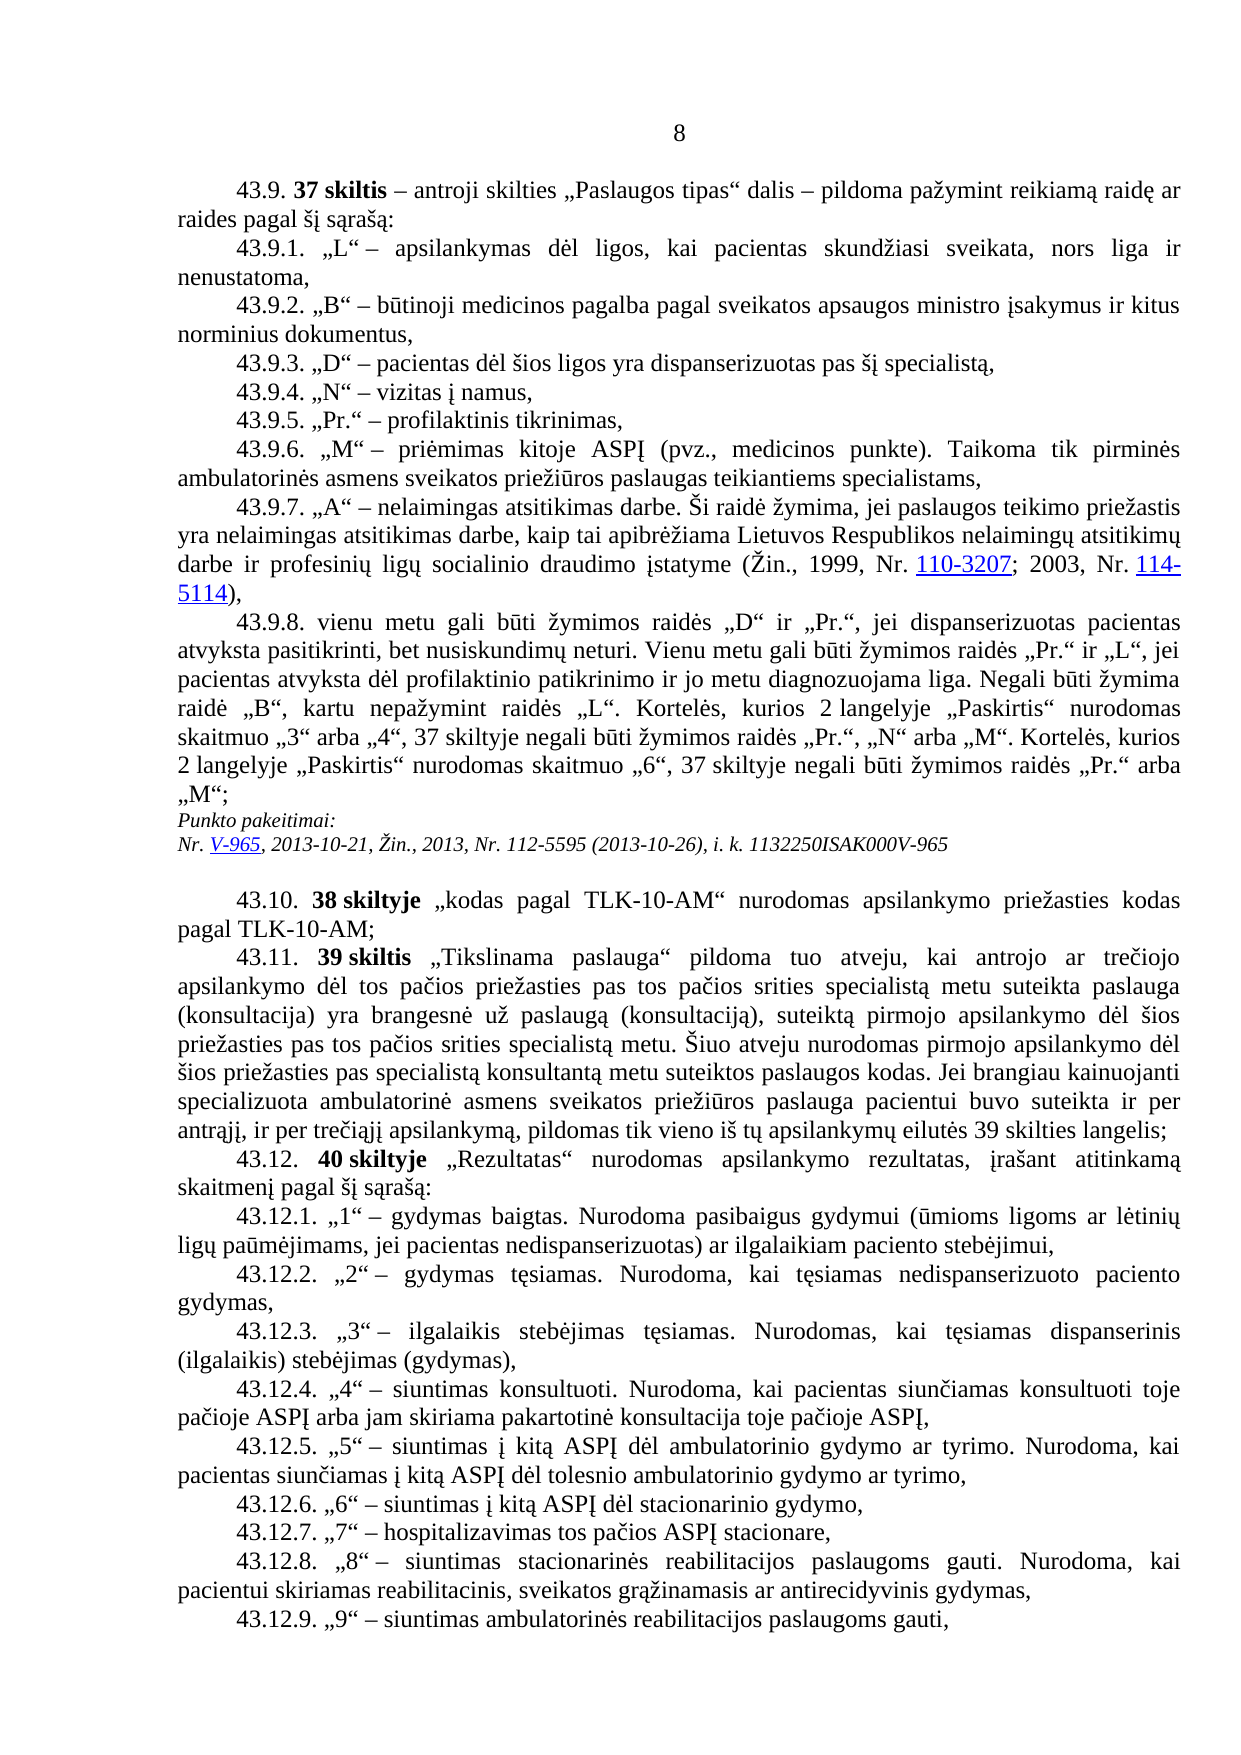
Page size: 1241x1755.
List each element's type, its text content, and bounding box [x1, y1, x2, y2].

text 43.12.9. „9“ – siuntimas ambulatorinės reabilitacijos paslaugoms gauti, [177, 1604, 1181, 1632]
text 43.12.5. „5“ – siuntimas į kitą ASPĮ dėl ambulatorinio gydymo ar tyrimo. Nurodoma, kai pacientas siunčiamas į kitą ASPĮ dėl tolesnio ambulatorinio gydymo ar tyrimo, [177, 1431, 1181, 1489]
text 43.12.8. „8“ – siuntimas stacionarinės reabilitacijos paslaugoms gauti. Nurodoma, kai pacientui skiriamas reabilitacinis, sveikatos grąžinamasis ar antirecidyvinis gydymas, [177, 1546, 1181, 1604]
text 43.12.3. „3“ – ilgalaikis stebėjimas tęsiamas. Nurodomas, kai tęsiamas dispanserinis (ilgalaikis) stebėjimas (gydymas), [177, 1316, 1181, 1374]
text 43.9.2. „B“ – būtinoji medicinos pagalba pagal sveikatos apsaugos ministro įsakymus ir kitus norminius dokumentus, [177, 291, 1181, 348]
text 43.10. 38 skiltyje „kodas pagal TLK-10-AM“ nurodomas apsilankymo priežasties kodas pagal TLK-10-AM; [177, 885, 1181, 942]
text 43.9.4. „N“ – vizitas į namus, [177, 377, 1181, 406]
text 43.9.7. „A“ – nelaimingas atsitikimas darbe. Ši raidė žymima, jei paslaugos teikimo priežastis yra nelaimingas atsitikimas darbe, kaip tai apibrėžiama Lietuvos Respublikos nelaimingų atsitikimų darbe ir profesinių ligų socialinio draudimo įstatyme (Žin., 1999, Nr. 110-3207; 2003, Nr. 114-5114), [177, 492, 1181, 607]
text 43.9.3. „D“ – pacientas dėl šios ligos yra dispanserizuotas pas šį specialistą, [177, 348, 1181, 377]
text Punkto pakeitimai: [177, 808, 1181, 832]
text 43.9.8. vienu metu gali būti žymimos raidės „D“ ir „Pr.“, jei dispanserizuotas pacientas atvyksta pasitikrinti, bet nusiskundimų neturi. Vienu metu gali būti žymimos raidės „Pr.“ ir „L“, jei pacientas atvyksta dėl profilaktinio patikrinimo ir jo metu diagnozuojama liga. Negali būti žymima raidė „B“, kartu nepažymint raidės „L“. Kortelės, kurios 2 langelyje „Paskirtis“ nurodomas skaitmuo „3“ arba „4“, 37 skiltyje negali būti žymimos raidės „Pr.“, „N“ arba „M“. Kortelės, kurios 2 langelyje „Paskirtis“ nurodomas skaitmuo „6“, 37 skiltyje negali būti žymimos raidės „Pr.“ arba „M“; [177, 607, 1181, 808]
text 43.12.1. „1“ – gydymas baigtas. Nurodoma pasibaigus gydymui (ūmioms ligoms ar lėtinių ligų paūmėjimams, jei pacientas nedispanserizuotas) ar ilgalaikiam paciento stebėjimui, [177, 1201, 1181, 1259]
text 43.12.4. „4“ – siuntimas konsultuoti. Nurodoma, kai pacientas siunčiamas konsultuoti toje pačioje ASPĮ arba jam skiriama pakartotinė konsultacija toje pačioje ASPĮ, [177, 1374, 1181, 1431]
text 43.9.6. „M“ – priėmimas kitoje ASPĮ (pvz., medicinos punkte). Taikoma tik pirminės ambulatorinės asmens sveikatos priežiūros paslaugas teikiantiems specialistams, [177, 434, 1181, 492]
text Nr. V-965, 2013-10-21, Žin., 2013, Nr. 112-5595 (2013-10-26), i. k. 1132250ISAK000V-965 [177, 832, 1181, 856]
text 43.12.6. „6“ – siuntimas į kitą ASPĮ dėl stacionarinio gydymo, [177, 1489, 1181, 1517]
text 43.9.5. „Pr.“ – profilaktinis tikrinimas, [177, 406, 1181, 434]
text 43.12. 40 skiltyje „Rezultatas“ nurodomas apsilankymo rezultatas, įrašant atitinkamą skaitmenį pagal šį sąrašą: [177, 1144, 1181, 1201]
text 43.9. 37 skiltis – antroji skilties „Paslaugos tipas“ dalis – pildoma pažymint reikiamą raidę ar raides pagal šį sąrašą: [177, 176, 1181, 233]
text 43.12.7. „7“ – hospitalizavimas tos pačios ASPĮ stacionare, [177, 1517, 1181, 1546]
text 43.12.2. „2“ – gydymas tęsiamas. Nurodoma, kai tęsiamas nedispanserizuoto paciento gydymas, [177, 1259, 1181, 1316]
text 43.11. 39 skiltis „Tikslinama paslauga“ pildoma tuo atveju, kai antrojo ar trečiojo apsilankymo dėl tos pačios priežasties pas tos pačios srities specialistą metu suteikta paslauga (konsultacija) yra brangesnė už paslaugą (konsultaciją), suteiktą pirmojo apsilankymo dėl šios priežasties pas tos pačios srities specialistą metu. Šiuo atveju nurodomas pirmojo apsilankymo dėl šios priežasties pas specialistą konsultantą metu suteiktos paslaugos kodas. Jei brangiau kainuojanti specializuota ambulatorinė asmens sveikatos priežiūros paslauga pacientui buvo suteikta ir per antrąjį, ir per trečiąjį apsilankymą, pildomas tik vieno iš tų apsilankymų eilutės 39 skilties langelis; [177, 942, 1181, 1144]
text 43.9.1. „L“ – apsilankymas dėl ligos, kai pacientas skundžiasi sveikata, nors liga ir nenustatoma, [177, 233, 1181, 291]
